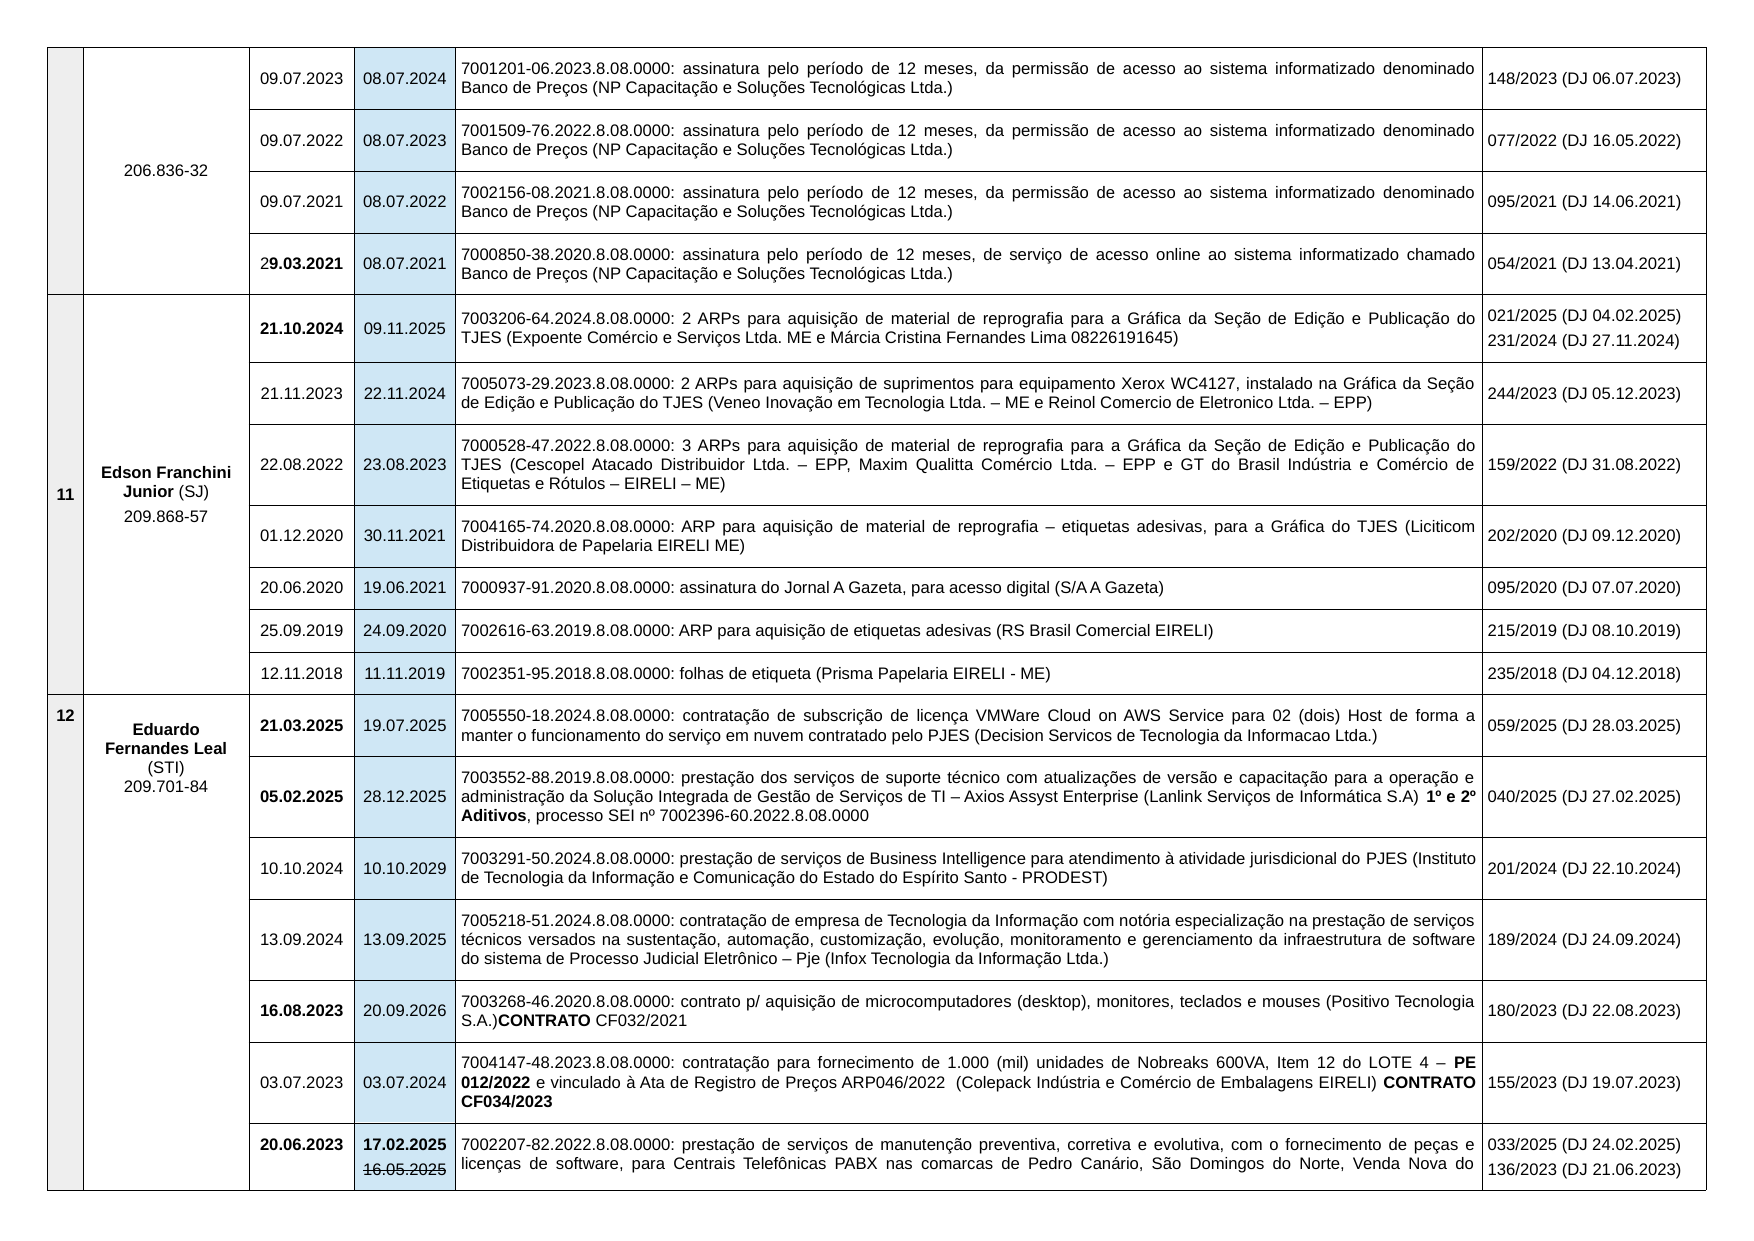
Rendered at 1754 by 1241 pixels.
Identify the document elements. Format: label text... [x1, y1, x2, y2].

table_cell 7001509-76.2022.8.08.0000: assinatura pelo período de 12 meses, da permissão de acesso ao sistema informatizado denominado Banco de Preços (NP Capacitação e Soluções Tecnológicas Ltda.) [456, 110, 1482, 171]
table_cell 235/2018 (DJ 04.12.2018) [1483, 653, 1706, 694]
table_cell 21.11.2023 [250, 363, 354, 424]
table_cell 040/2025 (DJ 27.02.2025) [1483, 757, 1706, 837]
table_cell 159/2022 (DJ 31.08.2022) [1483, 425, 1706, 505]
table_cell 03.07.2024 [355, 1043, 455, 1122]
table_cell 7002616-63.2019.8.08.0000: ARP para aquisição de etiquetas adesivas (RS Brasil Comercial EIRELI) [456, 610, 1482, 652]
table_cell 08.07.2022 [355, 172, 455, 233]
table_cell 095/2020 (DJ 07.07.2020) [1483, 568, 1706, 609]
table_cell 20.06.2020 [250, 568, 354, 609]
table_cell 095/2021 (DJ 14.06.2021) [1483, 172, 1706, 233]
table_cell 155/2023 (DJ 19.07.2023) [1483, 1043, 1706, 1122]
table_cell 22.11.2024 [355, 363, 455, 424]
table_cell 01.12.2020 [250, 506, 354, 567]
table_cell 20.09.2026 [355, 981, 455, 1042]
table_cell 09.11.2025 [355, 295, 455, 362]
table_cell 244/2023 (DJ 05.12.2023) [1483, 363, 1706, 424]
table_cell 22.08.2022 [250, 425, 354, 505]
table_cell 7000528-47.2022.8.08.0000: 3 ARPs para aquisição de material de reprografia para a Gráfica da Seção de Edição e Publicação do TJES (Cescopel Atacado Distribuidor Ltda. – EPP, Maxim Qualitta Comércio Ltda. – EPP e GT do Brasil Indústria e Comércio de Etiquetas e Rótulos – EIRELI – ME) [456, 425, 1482, 505]
table_cell 7003291-50.2024.8.08.0000: prestação de serviços de Business Intelligence para atendimento à atividade jurisdicional do PJES (Instituto de Tecnologia da Informação e Comunicação do Estado do Espírito Santo - PRODEST) [456, 838, 1482, 899]
table_cell 077/2022 (DJ 16.05.2022) [1483, 110, 1706, 171]
table_cell 29.03.2021 [250, 234, 354, 294]
table_cell 13.09.2025 [355, 900, 455, 980]
table_cell 021/2025 (DJ 04.02.2025) 231/2024 (DJ 27.11.2024) [1483, 295, 1706, 362]
table_cell Eduardo Fernandes Leal (STI) 209.701-84 [84, 695, 249, 1190]
table_cell Edson Franchini Junior (SJ) 209.868-57 [84, 295, 249, 694]
table_cell 10.10.2029 [355, 838, 455, 899]
table_cell 09.07.2023 [250, 48, 354, 109]
table_cell 7005073-29.2023.8.08.0000: 2 ARPs para aquisição de suprimentos para equipamento Xerox WC4127, instalado na Gráfica da Seção de Edição e Publicação do TJES (Veneo Inovação em Tecnologia Ltda. – ME e Reinol Comercio de Eletronico Ltda. – EPP) [456, 363, 1482, 424]
table_cell 054/2021 (DJ 13.04.2021) [1483, 234, 1706, 294]
table_cell 08.07.2023 [355, 110, 455, 171]
table_cell 24.09.2020 [355, 610, 455, 652]
table_cell 13.09.2024 [250, 900, 354, 980]
table_cell 30.11.2021 [355, 506, 455, 567]
table_cell 7004165-74.2020.8.08.0000: ARP para aquisição de material de reprografia – etiquetas adesivas, para a Gráfica do TJES (Liciticom Distribuidora de Papelaria EIRELI ME) [456, 506, 1482, 567]
table_cell 21.03.2025 [250, 695, 354, 756]
table_cell 09.07.2021 [250, 172, 354, 233]
table_cell 12.11.2018 [250, 653, 354, 694]
table_cell 059/2025 (DJ 28.03.2025) [1483, 695, 1706, 756]
table_cell 7005218-51.2024.8.08.0000: contratação de empresa de Tecnologia da Informação com notória especialização na prestação de serviços técnicos versados na sustentação, automação, customização, evolução, monitoramento e gerenciamento da infraestrutura de software do sistema de Processo Judicial Eletrônico – Pje (Infox Tecnologia da Informação Ltda.) [456, 900, 1482, 980]
table_cell 7003552-88.2019.8.08.0000: prestação dos serviços de suporte técnico com atualizações de versão e capacitação para a operação e administração da Solução Integrada de Gestão de Serviços de TI – Axios Assyst Enterprise (Lanlink Serviços de Informática S.A) 1º e 2º Aditivos, processo SEI nº 7002396-60.2022.8.08.0000 [456, 757, 1482, 837]
table_cell 7002156-08.2021.8.08.0000: assinatura pelo período de 12 meses, da permissão de acesso ao sistema informatizado denominado Banco de Preços (NP Capacitação e Soluções Tecnológicas Ltda.) [456, 172, 1482, 233]
table_cell 7003206-64.2024.8.08.0000: 2 ARPs para aquisição de material de reprografia para a Gráfica da Seção de Edição e Publicação do TJES (Expoente Comércio e Serviços Ltda. ME e Márcia Cristina Fernandes Lima 08226191645) [456, 295, 1482, 362]
table_cell 08.07.2021 [355, 234, 455, 294]
table_cell 11 [48, 295, 83, 694]
table_cell 033/2025 (DJ 24.02.2025) 136/2023 (DJ 21.06.2023) [1483, 1124, 1706, 1190]
table_cell 25.09.2019 [250, 610, 354, 652]
table_cell 08.07.2024 [355, 48, 455, 109]
table_cell 05.02.2025 [250, 757, 354, 837]
table_cell 28.12.2025 [355, 757, 455, 837]
table_cell 7005550-18.2024.8.08.0000: contratação de subscrição de licença VMWare Cloud on AWS Service para 02 (dois) Host de forma a manter o funcionamento do serviço em nuvem contratado pelo PJES (Decision Servicos de Tecnologia da Informacao Ltda.) [456, 695, 1482, 756]
table_cell 202/2020 (DJ 09.12.2020) [1483, 506, 1706, 567]
table_cell 7000850-38.2020.8.08.0000: assinatura pelo período de 12 meses, de serviço de acesso online ao sistema informatizado chamado Banco de Preços (NP Capacitação e Soluções Tecnológicas Ltda.) [456, 234, 1482, 294]
table_cell 17.02.2025 16.05.2025 [355, 1124, 455, 1190]
table_cell 23.08.2023 [355, 425, 455, 505]
table_cell 180/2023 (DJ 22.08.2023) [1483, 981, 1706, 1042]
table_cell 189/2024 (DJ 24.09.2024) [1483, 900, 1706, 980]
table_cell 201/2024 (DJ 22.10.2024) [1483, 838, 1706, 899]
table_cell 21.10.2024 [250, 295, 354, 362]
table_cell 09.07.2022 [250, 110, 354, 171]
table_cell 7002351-95.2018.8.08.0000: folhas de etiqueta (Prisma Papelaria EIRELI - ME) [456, 653, 1482, 694]
table_cell [48, 48, 83, 294]
table_cell 148/2023 (DJ 06.07.2023) [1483, 48, 1706, 109]
table_cell 7004147-48.2023.8.08.0000: contratação para fornecimento de 1.000 (mil) unidades de Nobreaks 600VA, Item 12 do LOTE 4 – PE 012/2022 e vinculado à Ata de Registro de Preços ARP046/2022 (Colepack Indústria e Comércio de Embalagens EIRELI) CONTRATO CF034/2023 [456, 1043, 1482, 1122]
table_cell 16.08.2023 [250, 981, 354, 1042]
table_cell 7001201-06.2023.8.08.0000: assinatura pelo período de 12 meses, da permissão de acesso ao sistema informatizado denominado Banco de Preços (NP Capacitação e Soluções Tecnológicas Ltda.) [456, 48, 1482, 109]
table_cell 19.06.2021 [355, 568, 455, 609]
table_cell 7003268-46.2020.8.08.0000: contrato p/ aquisição de microcomputadores (desktop), monitores, teclados e mouses (Positivo Tecnologia S.A.)CONTRATO CF032/2021 [456, 981, 1482, 1042]
table_cell 7002207-82.2022.8.08.0000: prestação de serviços de manutenção preventiva, corretiva e evolutiva, com o fornecimento de peças e licenças de software, para Centrais Telefônicas PABX nas comarcas de Pedro Canário, São Domingos do Norte, Venda Nova do [456, 1124, 1482, 1190]
table_cell 206.836-32 [84, 48, 249, 294]
table_cell 12 [48, 695, 83, 1190]
table_cell 11.11.2019 [355, 653, 455, 694]
table_cell 03.07.2023 [250, 1043, 354, 1122]
table_cell 19.07.2025 [355, 695, 455, 756]
table_cell 20.06.2023 [250, 1124, 354, 1190]
table_cell 215/2019 (DJ 08.10.2019) [1483, 610, 1706, 652]
table_cell 7000937-91.2020.8.08.0000: assinatura do Jornal A Gazeta, para acesso digital (S/A A Gazeta) [456, 568, 1482, 609]
table_cell 10.10.2024 [250, 838, 354, 899]
